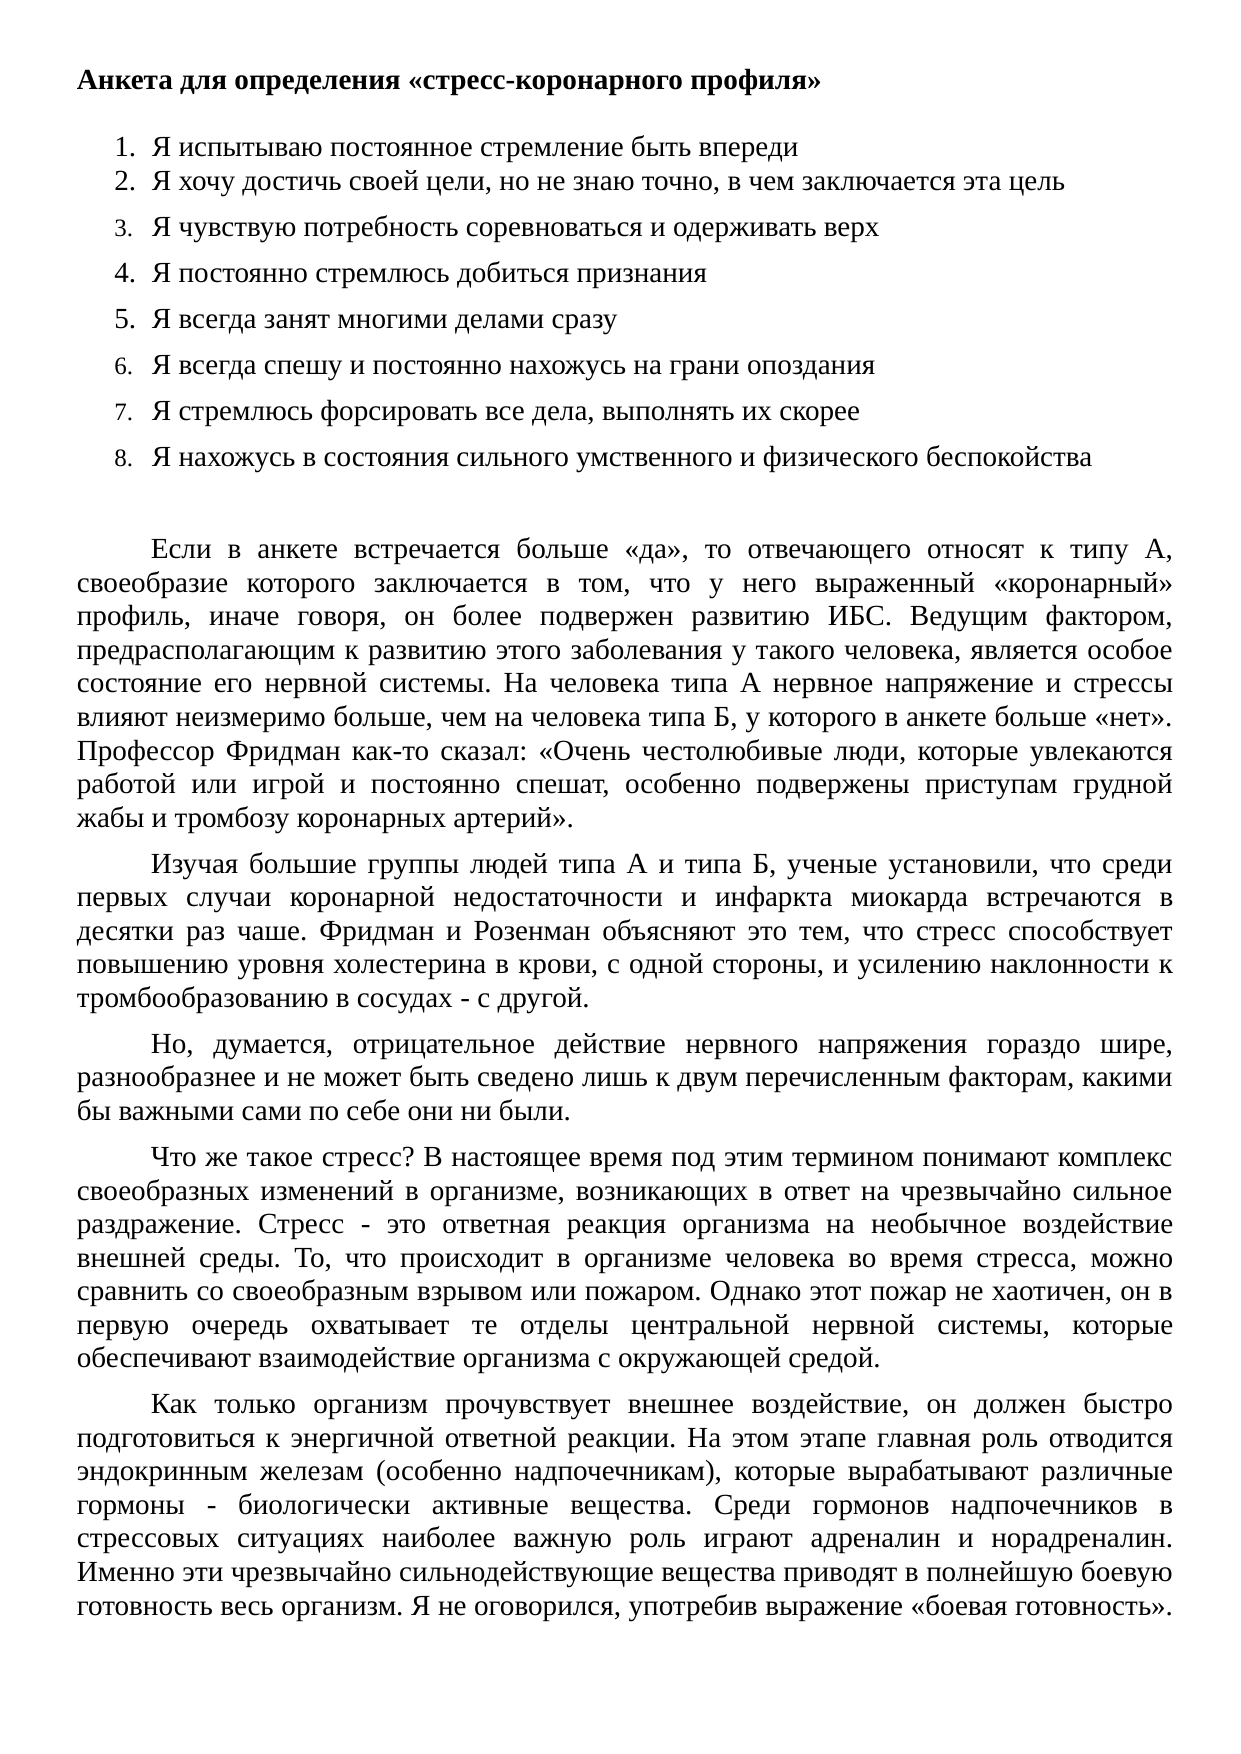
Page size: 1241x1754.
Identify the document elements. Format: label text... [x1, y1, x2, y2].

text Анкета для определения «стресс-коронарного профиля» [77, 62, 1174, 96]
list Я хочу достичь своей цели, но не знаю точно, в чем заключается эта цель [114, 163, 1174, 197]
list Я испытываю постоянное стремление быть впереди [114, 129, 1174, 163]
text Если в анкете встречается больше «да», то отвечающего относят к типу А, своеобразие которого заключается в том, что у него выраженный «коронарный» профиль, иначе говоря, он более подвержен развитию ИБС. Ведущим фактором, предрасполагающим к развитию этого заболевания у такого человека, является особое состояние его нервной системы. На человека типа А нервное напряжение и стрессы влияют неизмеримо больше, чем на человека типа Б, у которого в анкете больше «нет». Профессор Фридман как-то сказал: «Очень честолюбивые люди, которые увлекаются работой или игрой и постоянно спешат, особенно подвержены приступам грудной жабы и тромбозу коронарных артерий». [77, 531, 1174, 833]
text Но, думается, отрицательное действие нервного напряжения гораздо шире, разнообразнее и не может быть сведено лишь к двум перечисленным факторам, какими бы важными сами по себе они ни были. [77, 1026, 1174, 1127]
list Я всегда занят многими делами сразу [114, 301, 1174, 335]
list Я стремлюсь форсировать все дела, выполнять их скорее [114, 393, 1174, 427]
list Я постоянно стремлюсь добиться признания [114, 255, 1174, 289]
text Что же такое стресс? В настоящее время под этим термином понимают комплекс своеобразных изменений в организме, возникающих в ответ на чрезвычайно сильное раздражение. Стресс ‑ это ответная реакция организма на необычное воздействие внешней среды. То, что происходит в организме человека во время стресса, можно сравнить со своеобразным взрывом или пожаром. Однако этот пожар не хаотичен, он в первую очередь охватывает те отделы центральной нервной системы, которые обеспечивают взаимодействие организма с окружающей средой. [77, 1139, 1174, 1374]
list Я нахожусь в состояния сильного умственного и физического беспокойства [114, 439, 1174, 473]
text Как только организм прочувствует внешнее воздействие, он должен быстро подготовиться к энергичной ответной реакции. На этом этапе главная роль отводится эндокринным железам (особенно надпочечникам), которые вырабатывают различные гормоны ‑ биологически активные вещества. Среди гормонов надпочечников в стрессовых ситуациях наиболее важную роль играют адреналин и норадреналин. Именно эти чрезвычайно сильнодействующие вещества приводят в полнейшую боевую готовность весь организм. Я не оговорился, употребив выражение «боевая готовность». [77, 1386, 1174, 1621]
list Я чувствую потребность соревноваться и одерживать верх [114, 209, 1174, 243]
list Я всегда спешу и постоянно нахожусь на грани опоздания [114, 347, 1174, 381]
text Изучая большие группы людей типа А и типа Б, ученые установили, что среди первых случаи коронарной недостаточности и инфаркта миокарда встречаются в десятки раз чаше. Фридман и Розенман объясняют это тем, что стресс способствует повышению уровня холестерина в крови, с одной стороны, и усилению наклонности к тромбообразованию в сосудах ‑ с другой. [77, 846, 1174, 1013]
